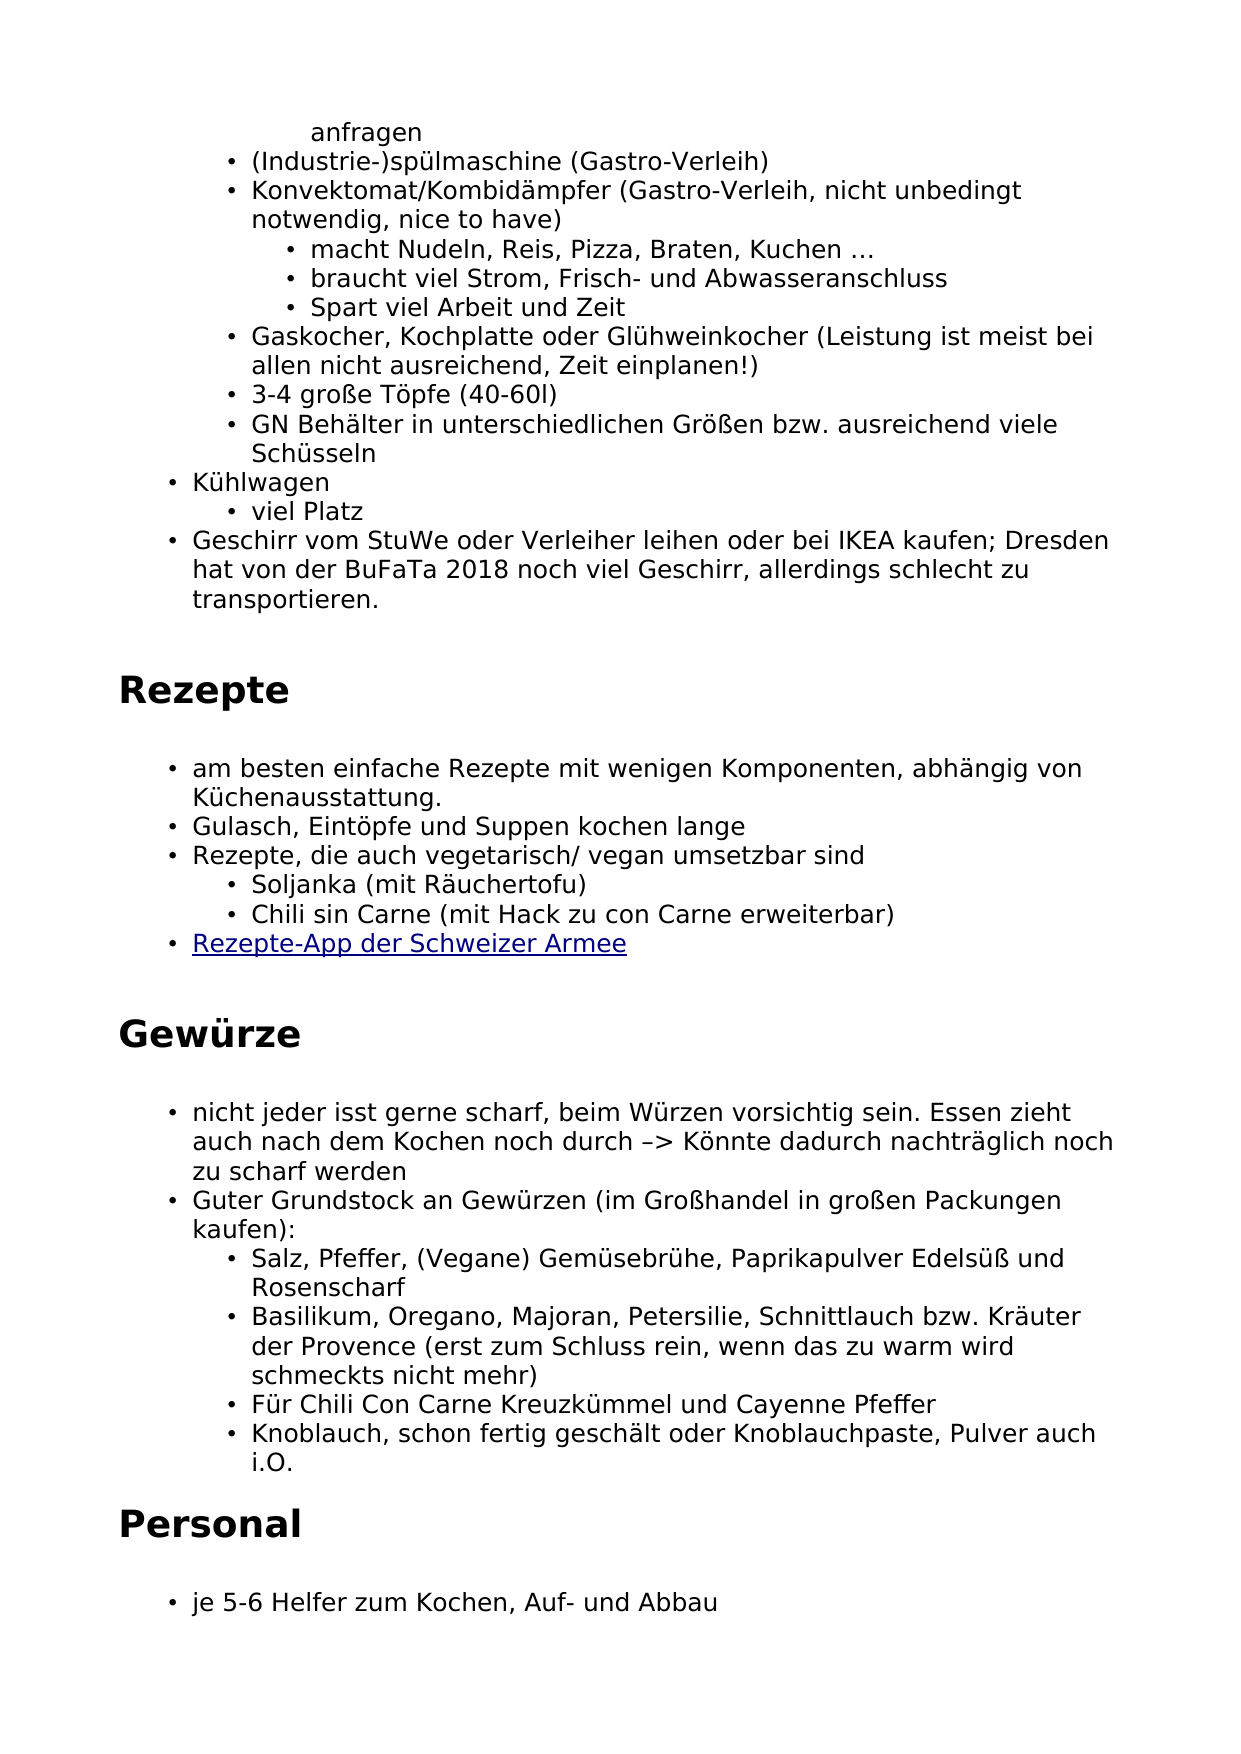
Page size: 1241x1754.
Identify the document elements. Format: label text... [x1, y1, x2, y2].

subtitle Rezepte [118, 668, 1122, 712]
list je 5-6 Helfer zum Kochen, Auf- und Abbau [177, 1588, 1122, 1617]
list Für Chili Con Carne Kreuzkümmel und Cayenne Pfeffer [236, 1390, 1122, 1419]
list Gulasch, Eintöpfe und Suppen kochen lange [177, 812, 1122, 842]
list Kühlwagen [177, 468, 1122, 497]
list Rezepte-App der Schweizer Armee [177, 929, 1122, 958]
list braucht viel Strom, Frisch- und Abwasseranschluss [295, 264, 1122, 293]
list Konvektomat/Kombidämpfer (Gastro-Verleih, nicht unbedingt notwendig, nice to have) [236, 176, 1122, 235]
list Rezepte, die auch vegetarisch/ vegan umsetzbar sind [177, 842, 1122, 871]
list macht Nudeln, Reis, Pizza, Braten, Kuchen … [295, 235, 1122, 264]
list am besten einfache Rezepte mit wenigen Komponenten, abhängig von Küchenausstattung. [177, 754, 1122, 812]
list Geschirr vom StuWe oder Verleiher leihen oder bei IKEA kaufen; Dresden hat von der BuFaTa 2018 noch viel Geschirr, allerdings schlecht zu transportieren. [177, 526, 1122, 614]
subtitle Gewürze [118, 1013, 1122, 1056]
list nicht jeder isst gerne scharf, beim Würzen vorsichtig sein. Essen zieht auch nach dem Kochen noch durch –> Könnte dadurch nachträglich noch zu scharf werden [177, 1098, 1122, 1186]
list (Industrie-)spülmaschine (Gastro-Verleih) [236, 147, 1122, 176]
list viel Platz [236, 497, 1122, 526]
list Guter Grundstock an Gewürzen (im Großhandel in großen Packungen kaufen): [177, 1186, 1122, 1244]
list Chili sin Carne (mit Hack zu con Carne erweiterbar) [236, 900, 1122, 929]
list 3-4 große Töpfe (40-60l) [236, 381, 1122, 410]
list Spart viel Arbeit und Zeit [295, 293, 1122, 322]
list Salz, Pfeffer, (Vegane) Gemüsebrühe, Paprikapulver Edelsüß und Rosenscharf [236, 1244, 1122, 1302]
list Soljanka (mit Räuchertofu) [236, 871, 1122, 900]
list Basilikum, Oregano, Majoran, Petersilie, Schnittlauch bzw. Kräuter der Provence (erst zum Schluss rein, wenn das zu warm wird schmeckts nicht mehr) [236, 1302, 1122, 1390]
list Gaskocher, Kochplatte oder Glühweinkocher (Leistung ist meist bei allen nicht ausreichend, Zeit einplanen!) [236, 322, 1122, 381]
list Knoblauch, schon fertig geschält oder Knoblauchpaste, Pulver auch i.O. [236, 1419, 1122, 1477]
subtitle Personal [118, 1502, 1122, 1546]
list anfragen [295, 118, 1122, 147]
list GN Behälter in unterschiedlichen Größen bzw. ausreichend viele Schüsseln [236, 410, 1122, 468]
